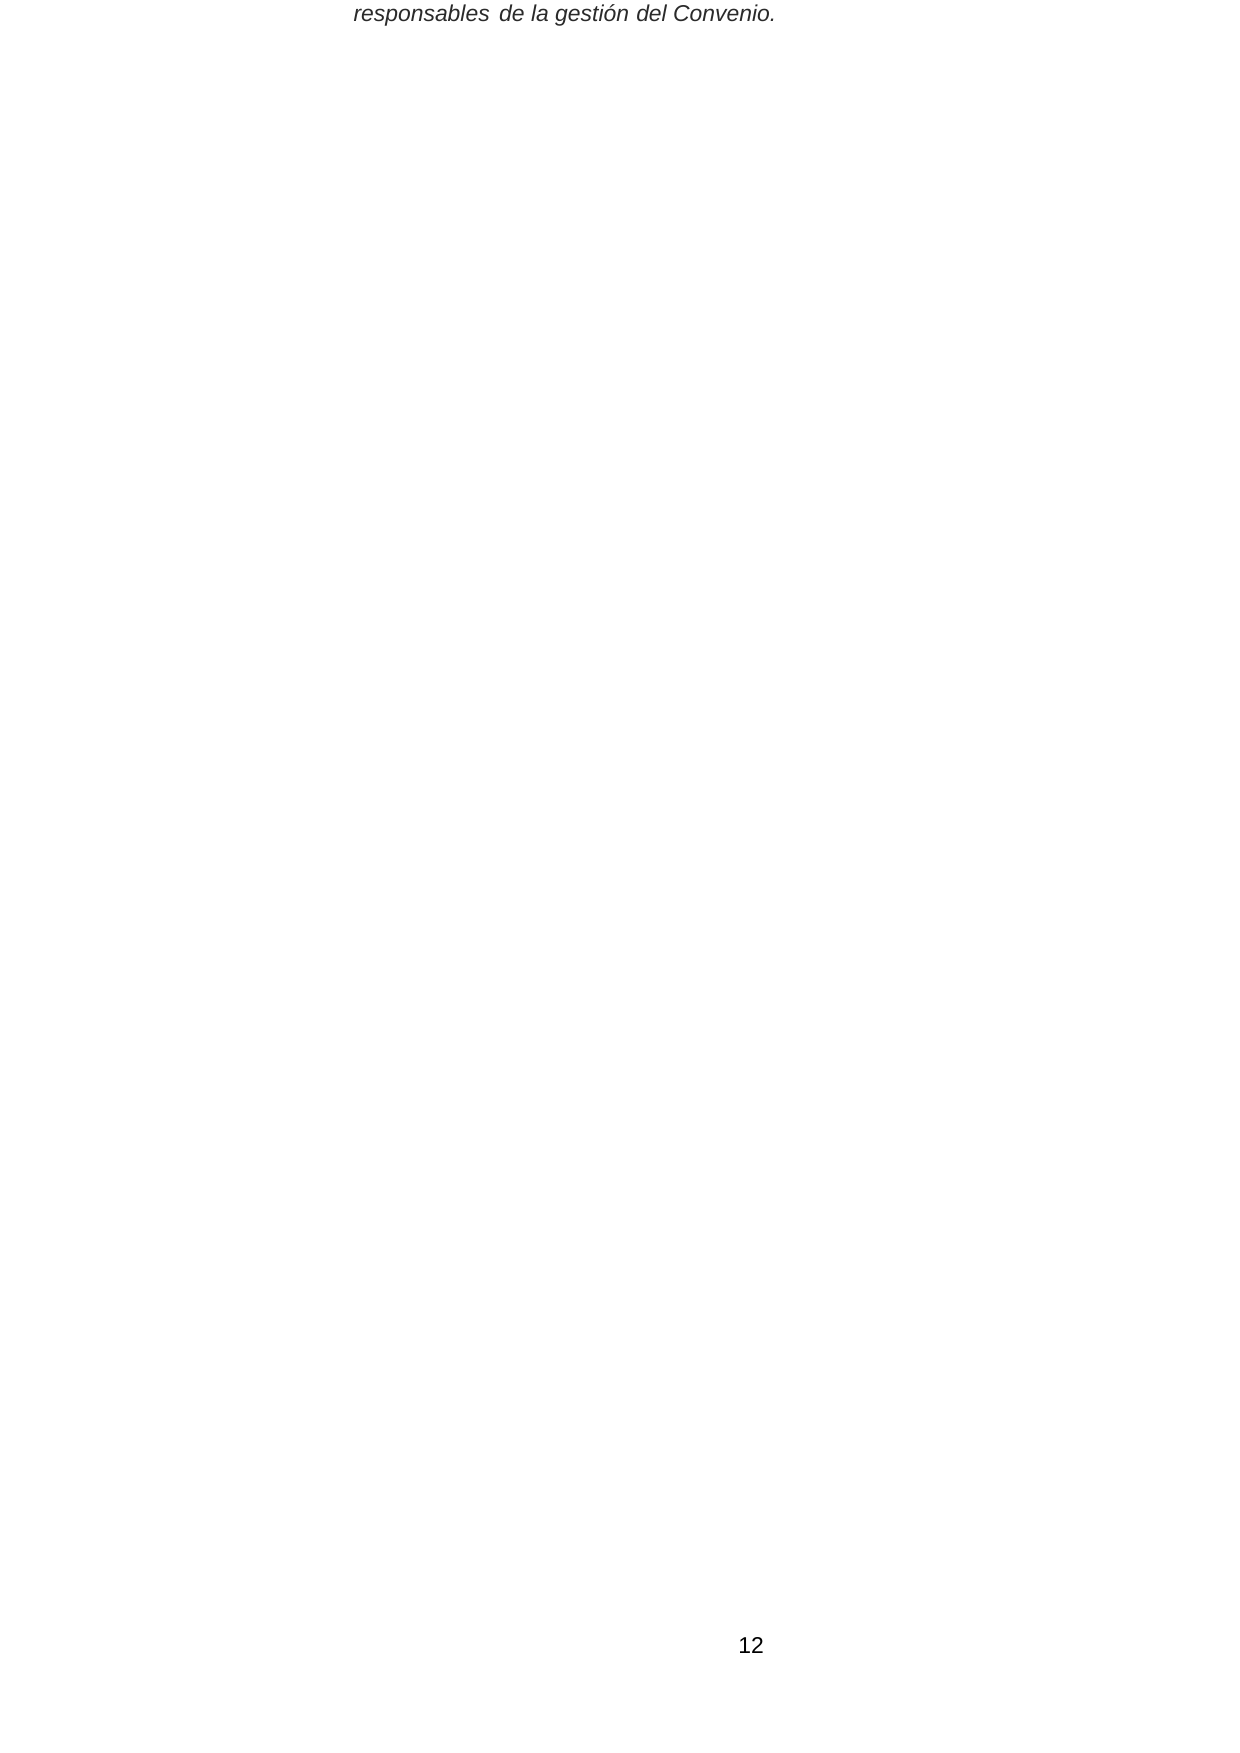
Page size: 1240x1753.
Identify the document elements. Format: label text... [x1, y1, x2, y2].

text responsables de la gestión del Convenio. [353, 0, 1087, 26]
